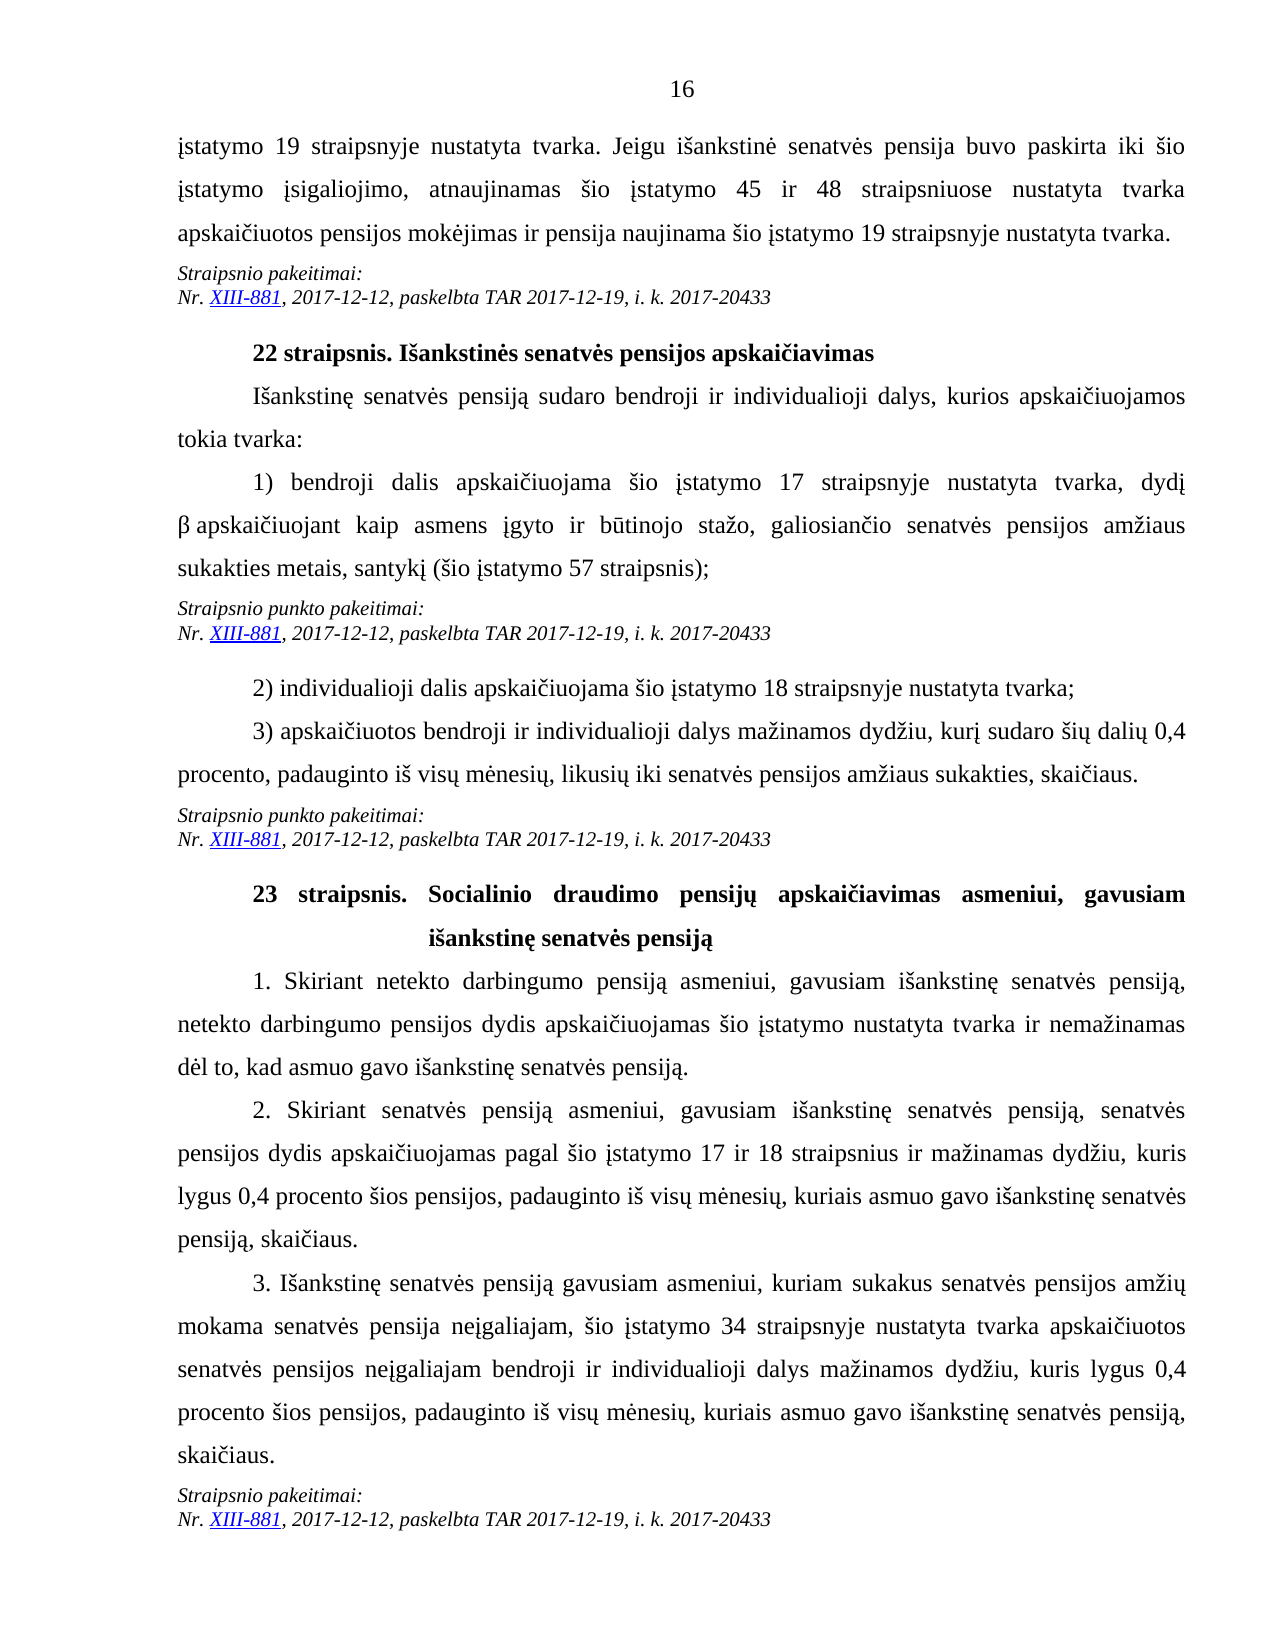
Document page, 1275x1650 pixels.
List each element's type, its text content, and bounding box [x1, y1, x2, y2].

text įstatymo 19 straipsnyje nustatyta tvarka. Jeigu išankstinė senatvės pensija buvo paskirta iki šio įstatymo įsigaliojimo, atnaujinamas šio įstatymo 45 ir 48 straipsniuose nustatyta tvarka apskaičiuotos pensijos mokėjimas ir pensija naujinama šio įstatymo 19 straipsnyje nustatyta tvarka. [177, 131, 1186, 246]
text Nr. XIII-881, 2017-12-12, paskelbta TAR 2017-12-19, i. k. 2017-20433 [177, 285, 1186, 309]
text 2) individualioji dalis apskaičiuojama šio įstatymo 18 straipsnyje nustatyta tvarka; [177, 673, 1186, 702]
text Straipsnio pakeitimai: [177, 261, 1186, 285]
text Nr. XIII-881, 2017-12-12, paskelbta TAR 2017-12-19, i. k. 2017-20433 [177, 620, 1186, 644]
text Straipsnio pakeitimai: [177, 1483, 1186, 1507]
text Straipsnio punkto pakeitimai: [177, 596, 1186, 620]
text 1. Skiriant netekto darbingumo pensiją asmeniui, gavusiam išankstinę senatvės pensiją, netekto darbingumo pensijos dydis apskaičiuojamas šio įstatymo nustatyta tvarka ir nemažinamas dėl to, kad asmuo gavo išankstinę senatvės pensiją. [177, 966, 1186, 1081]
text 22 straipsnis. Išankstinės senatvės pensijos apskaičiavimas [177, 338, 1186, 366]
text Straipsnio punkto pakeitimai: [177, 803, 1186, 827]
text 23 straipsnis. Socialinio draudimo pensijų apskaičiavimas asmeniui, gavusiam išankstinę senatvės pensiją [252, 879, 1186, 951]
text 3. Išankstinę senatvės pensiją gavusiam asmeniui, kuriam sukakus senatvės pensijos amžių mokama senatvės pensija neįgaliajam, šio įstatymo 34 straipsnyje nustatyta tvarka apskaičiuotos senatvės pensijos neįgaliajam bendroji ir individualioji dalys mažinamos dydžiu, kuris lygus 0,4 procento šios pensijos, padauginto iš visų mėnesių, kuriais asmuo gavo išankstinę senatvės pensiją, skaičiaus. [177, 1268, 1186, 1469]
text Išankstinę senatvės pensiją sudaro bendroji ir individualioji dalys, kurios apskaičiuojamos tokia tvarka: [177, 381, 1186, 453]
text 1) bendroji dalis apskaičiuojama šio įstatymo 17 straipsnyje nustatyta tvarka, dydį β apskaičiuojant kaip asmens įgyto ir būtinojo stažo, galiosiančio senatvės pensijos amžiaus sukakties metais, santykį (šio įstatymo 57 straipsnis); [177, 467, 1186, 582]
text 2. Skiriant senatvės pensiją asmeniui, gavusiam išankstinę senatvės pensiją, senatvės pensijos dydis apskaičiuojamas pagal šio įstatymo 17 ir 18 straipsnius ir mažinamas dydžiu, kuris lygus 0,4 procento šios pensijos, padauginto iš visų mėnesių, kuriais asmuo gavo išankstinę senatvės pensiją, skaičiaus. [177, 1095, 1186, 1253]
text Nr. XIII-881, 2017-12-12, paskelbta TAR 2017-12-19, i. k. 2017-20433 [177, 1507, 1186, 1531]
text 3) apskaičiuotos bendroji ir individualioji dalys mažinamos dydžiu, kurį sudaro šių dalių 0,4 procento, padauginto iš visų mėnesių, likusių iki senatvės pensijos amžiaus sukakties, skaičiaus. [177, 716, 1186, 788]
text Nr. XIII-881, 2017-12-12, paskelbta TAR 2017-12-19, i. k. 2017-20433 [177, 827, 1186, 851]
